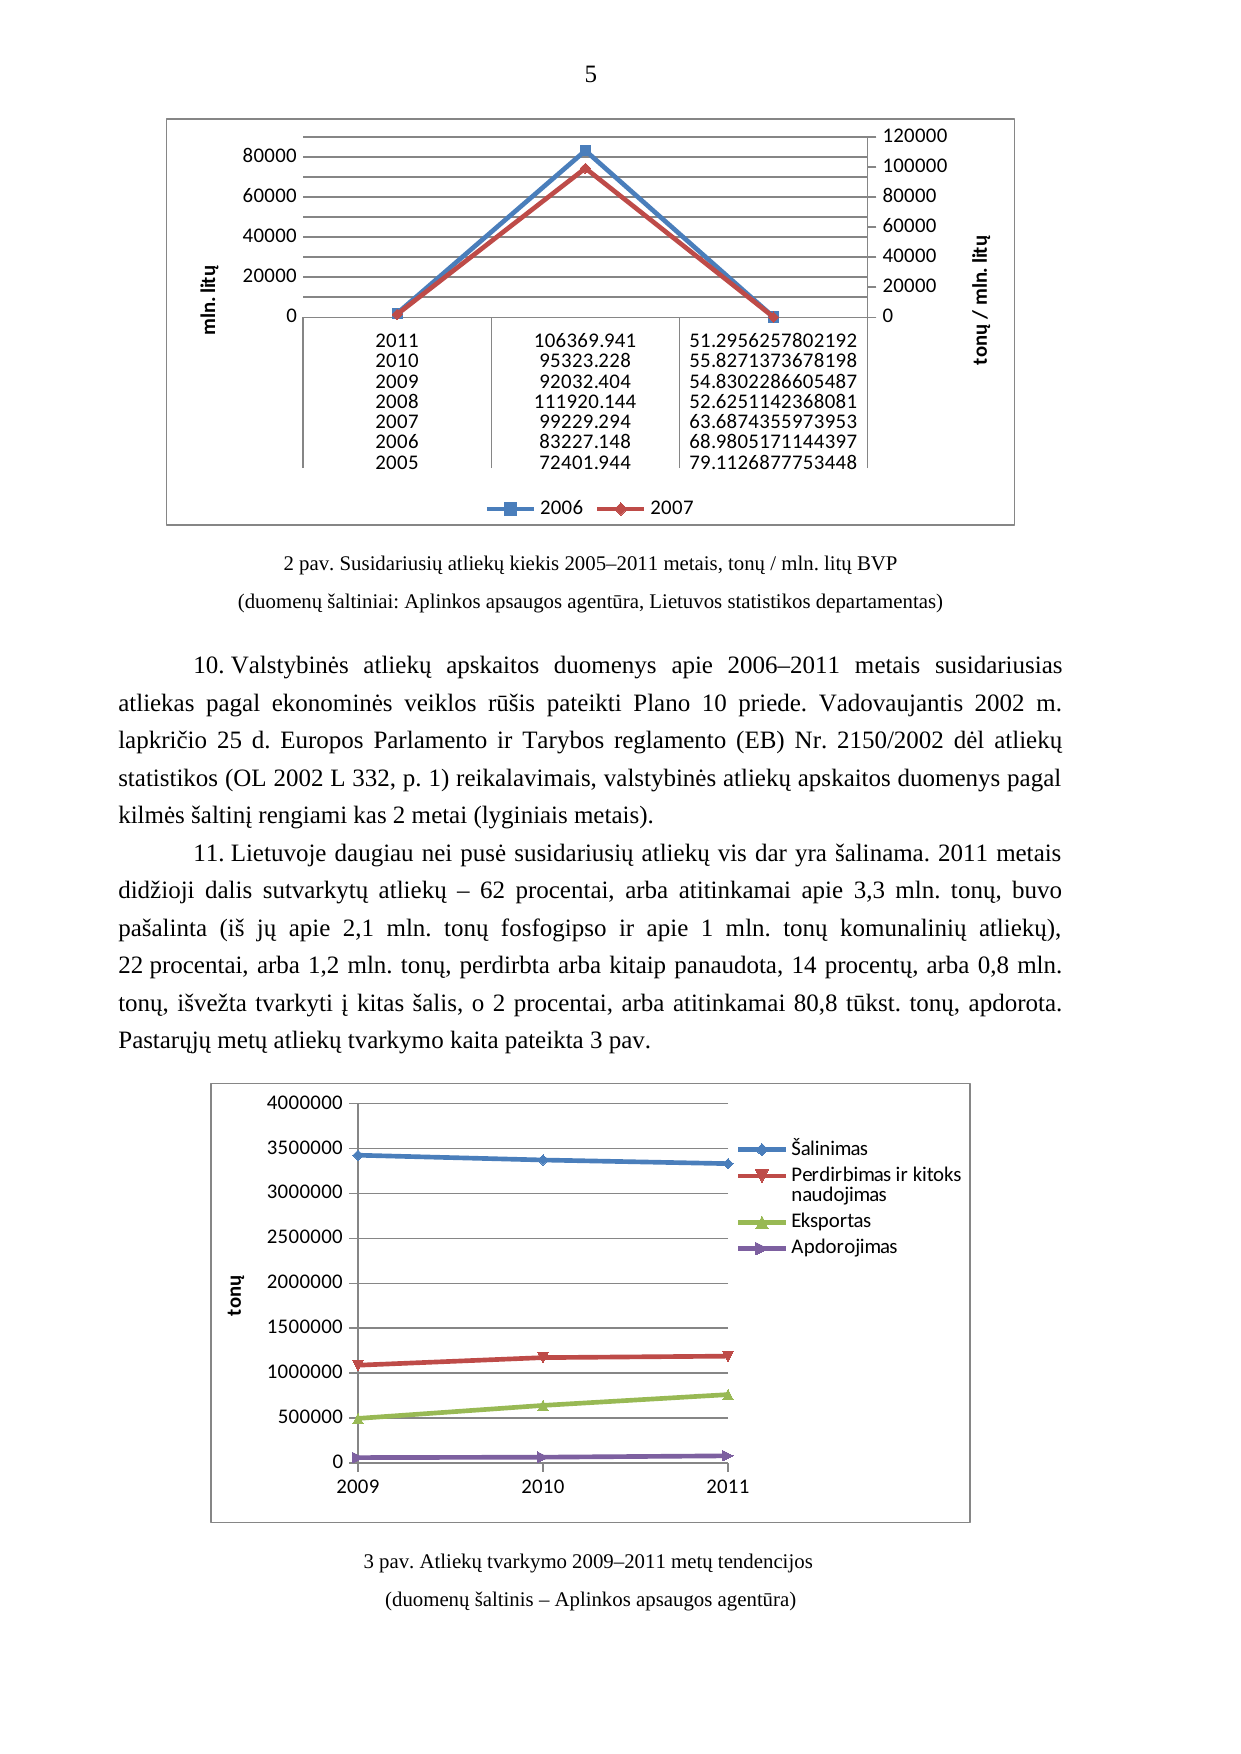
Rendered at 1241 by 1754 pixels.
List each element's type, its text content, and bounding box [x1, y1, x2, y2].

text 10. Valstybinės atliekų apskaitos duomenys apie 2006–2011 metais susidariusias atliekas pagal ekonominės veiklos rūšis pateikti Plano 10 priede. Vadovaujantis 2002 m. lapkričio 25 d. Europos Parlamento ir Tarybos reglamento (EB) Nr. 2150/2002 dėl atliekų statistikos (OL 2002 L 332, p. 1) reikalavimais, valstybinės atliekų apskaitos duomenys pagal kilmės šaltinį rengiami kas 2 metai (lyginiais metais). [118, 642, 1063, 829]
text 2 pav. Susidariusių atliekų kiekis 2005–2011 metais, tonų / mln. litų BVP (duomenų šaltiniai: Aplinkos apsaugos agentūra, Lietuvos statistikos departamentas) [118, 538, 1063, 613]
text 3 pav. Atliekų tvarkymo 2009–2011 metų tendencijos (duomenų šaltinis – Aplinkos apsaugos agentūra) [118, 1536, 1063, 1611]
text 11. Lietuvoje daugiau nei pusė susidariusių atliekų vis dar yra šalinama. 2011 metais didžioji dalis sutvarkytų atliekų – 62 procentai, arba atitinkamai apie 3,3 mln. tonų, buvo pašalinta (iš jų apie 2,1 mln. tonų fosfogipso ir apie 1 mln. tonų komunalinių atliekų), 22 procentai, arba 1,2 mln. tonų, perdirbta arba kitaip panaudota, 14 procentų, arba 0,8 mln. tonų, išvežta tvarkyti į kitas šalis, o 2 procentai, arba atitinkamai 80,8 tūkst. tonų, apdorota. Pastarųjų metų atliekų tvarkymo kaita pateikta 3 pav. [118, 829, 1063, 1054]
